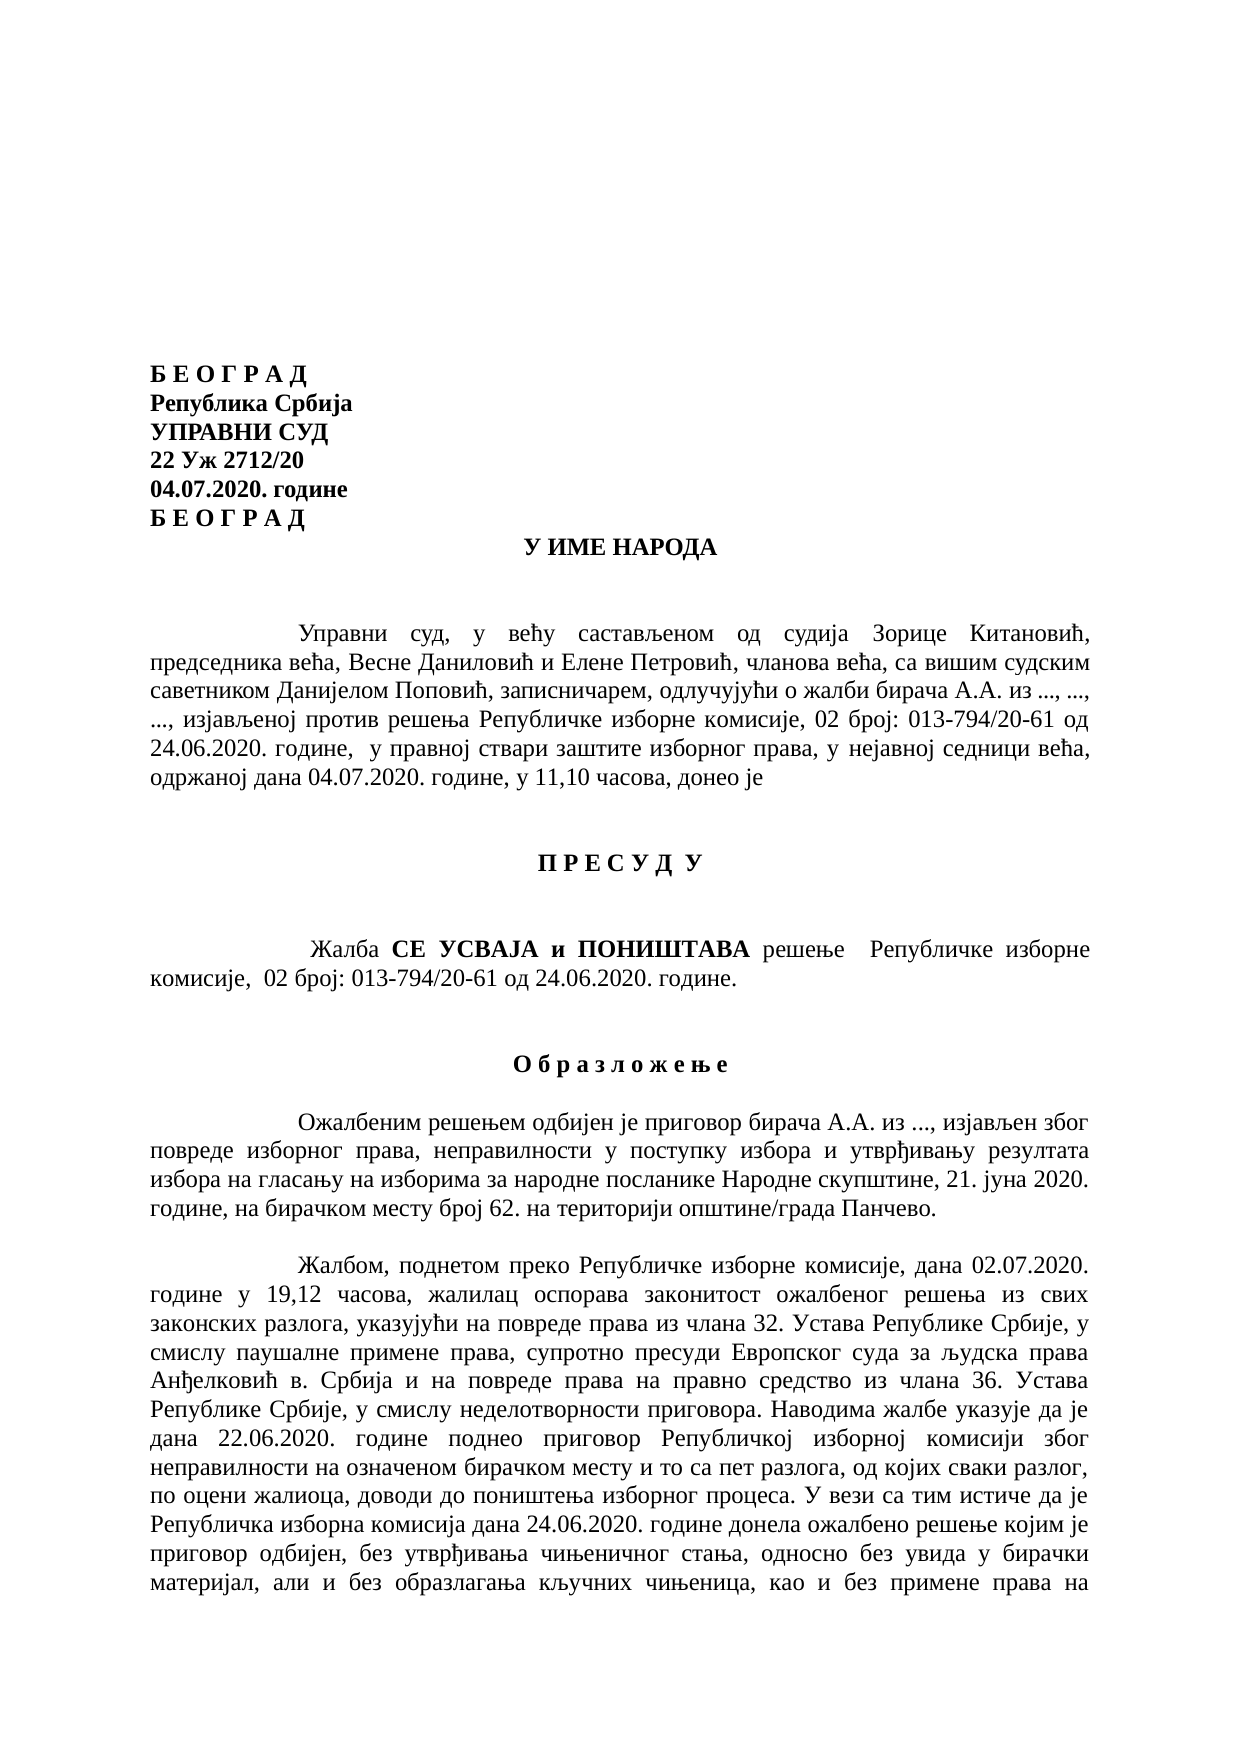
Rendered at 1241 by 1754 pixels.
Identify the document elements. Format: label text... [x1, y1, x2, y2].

text Жалбом, поднетом преко Републичке изборне комисије, дана 02.07.2020. године у 19,12 часова, жалилац оспорава законитост ожалбеног решења из свих законских разлога, указујући на повреде права из члана 32. Устава Републике Србије, у смислу паушалне примене права, супротно пресуди Европског суда за људска права Анђелковић в. Србија и на повреде права на правно средство из члана 36. Устава Републике Србије, у смислу неделотворности приговора. Наводима жалбе указује да је дана 22.06.2020. године поднео приговор Републичкоj изборној комисији због неправилности на означеном бирачком месту и то са пет разлога, од којих сваки разлог, по оцени жалиоца, доводи до поништења изборног процеса. У вези са тим истиче да је Републичка изборна комисија дана 24.06.2020. године донела ожалбено решење којим је приговор одбијен, без утврђивања чињеничног стања, односно без увида у бирачки материјал, али и без образлагања кључних чињеница, као и без примене права на [150, 1250, 1090, 1595]
text Република Србија [150, 388, 1090, 417]
text Б Е О Г Р А Д [150, 148, 1090, 388]
text УПРАВНИ СУД [150, 417, 1090, 445]
text Управни суд, у већу састављеном од судија Зорице Китановић, председника већа, Весне Даниловић и Елене Петровић, чланова већа, са вишим судским саветником Данијелом Поповић, записничарем, одлучујући о жалби бирача A.A. из ..., ..., ..., изјављеној против решења Републичке изборне комисије, 02 број: 013-794/20-61 од 24.06.2020. године, у правној ствари заштите изборног права, у нејавној седници већа, одржаној дана 04.07.2020. године, у 11,10 часова, донео је [150, 618, 1090, 790]
text Жалба СЕ УСВАЈА и ПОНИШТАВА решење Републичке изборне комисије, 02 број: 013-794/20-61 од 24.06.2020. године. [150, 934, 1090, 992]
text 04.07.2020. године [150, 474, 1090, 503]
text О б р а з л о ж е њ е [150, 1049, 1090, 1078]
text У ИМЕ НАРОДА [150, 532, 1090, 560]
text Б Е О Г Р А Д [150, 503, 1090, 532]
text 22 Уж 2712/20 [150, 445, 1090, 474]
text П Р Е С У Д У [150, 848, 1090, 877]
text Ожалбеним решењем одбијен је приговор бирача A.A. из ..., изјављен због повреде изборног права, неправилности у поступку избора и утврђивању резултата избора на гласању на изборима за народне посланике Народне скупштине, 21. јуна 2020. године, на бирачком месту број 62. на територији општине/града Панчево. [150, 1107, 1090, 1222]
